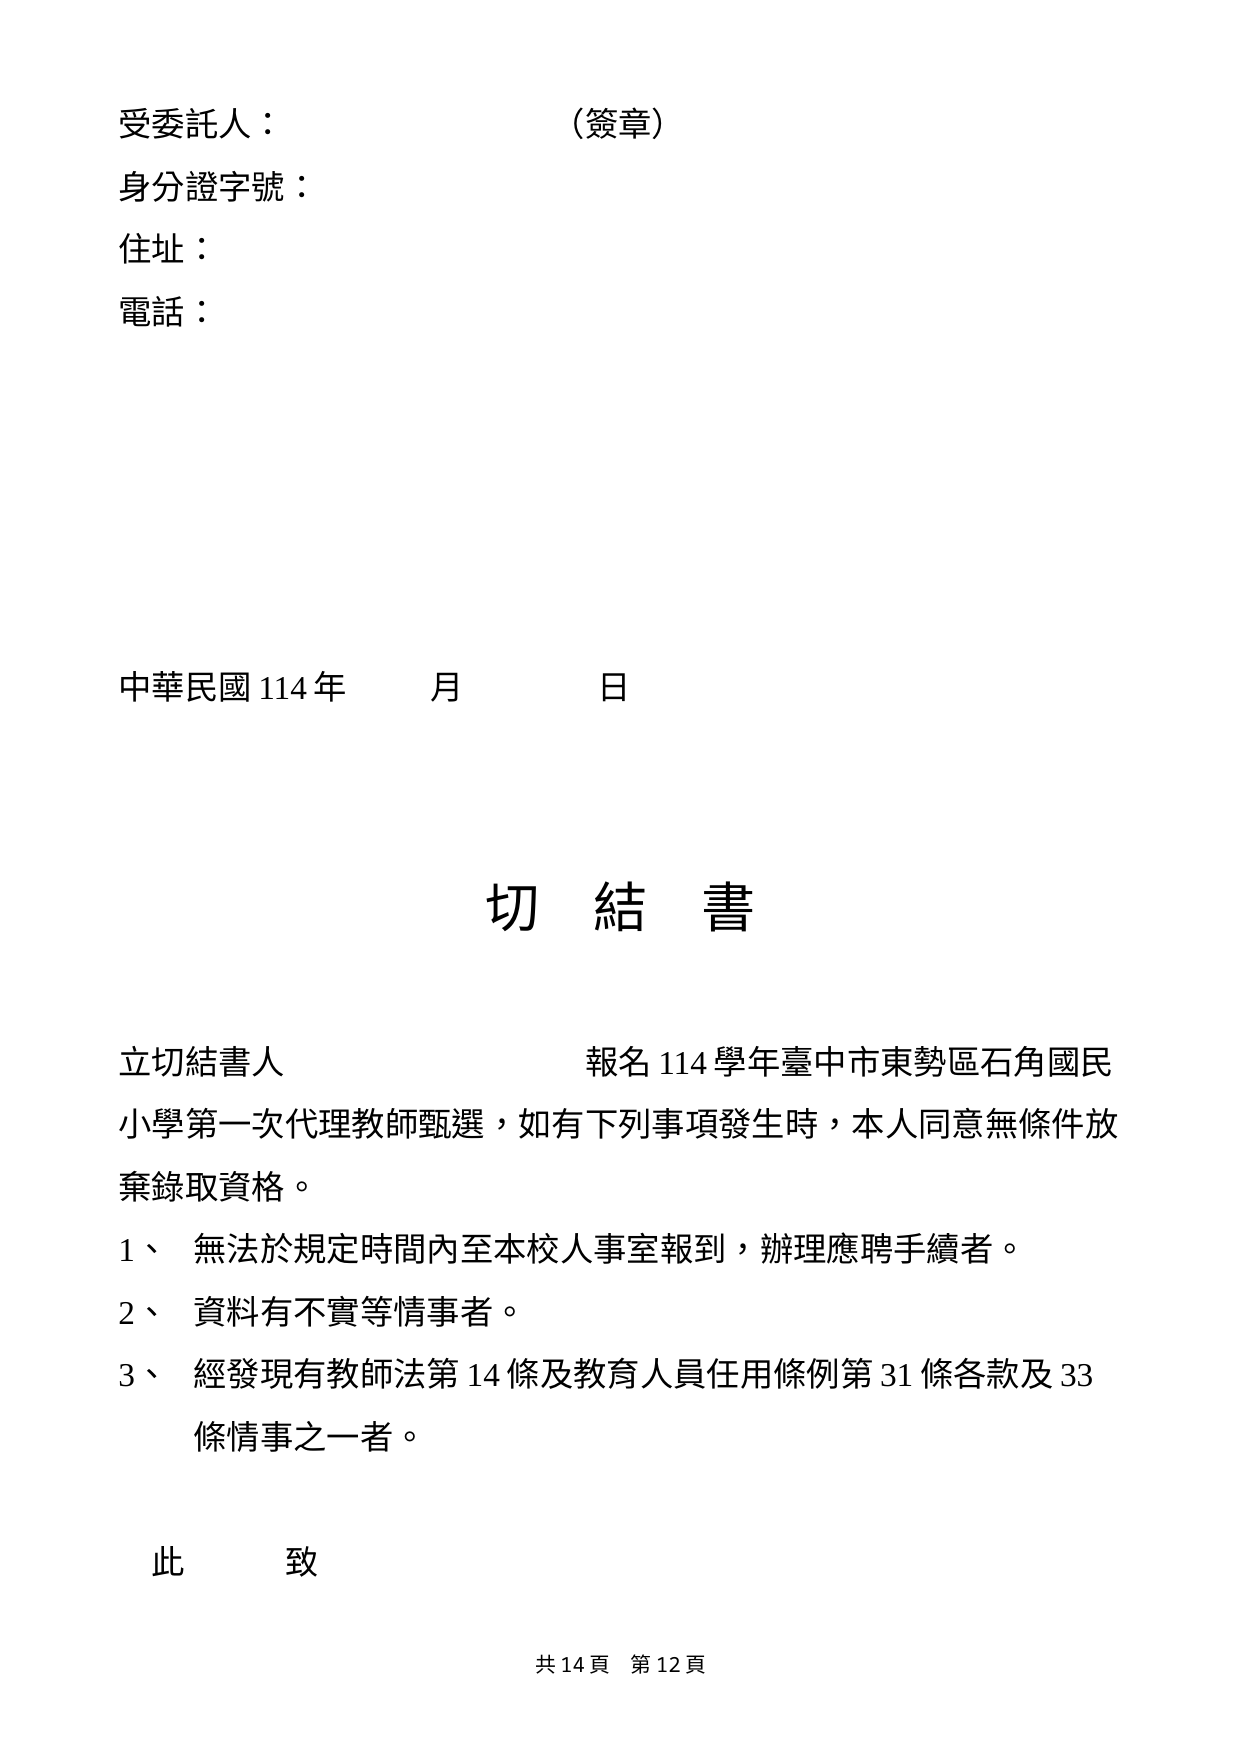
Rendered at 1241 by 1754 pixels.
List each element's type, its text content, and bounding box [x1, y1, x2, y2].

list 經發現有教師法第14條及教育人員任用條例第31條各款及33條情事之一者。 [118, 1331, 1122, 1456]
text 此 致 [118, 1518, 1122, 1581]
text 電話： [118, 268, 1122, 331]
text 中華民國114年 月 日 [118, 643, 1122, 706]
text 住址： [118, 206, 1122, 268]
text 立切結書人 報名114學年臺中市東勢區石角國民小學第一次代理教師甄選，如有下列事項發生時，本人同意無條件放棄錄取資格。 [118, 1018, 1122, 1206]
list 無法於規定時間內至本校人事室報到，辦理應聘手續者。 [118, 1206, 1122, 1268]
text 受委託人： （簽章） [118, 81, 1122, 143]
text 身分證字號： [118, 143, 1122, 206]
list 資料有不實等情事者。 [118, 1268, 1122, 1331]
text 切 結 書 [118, 831, 1122, 956]
